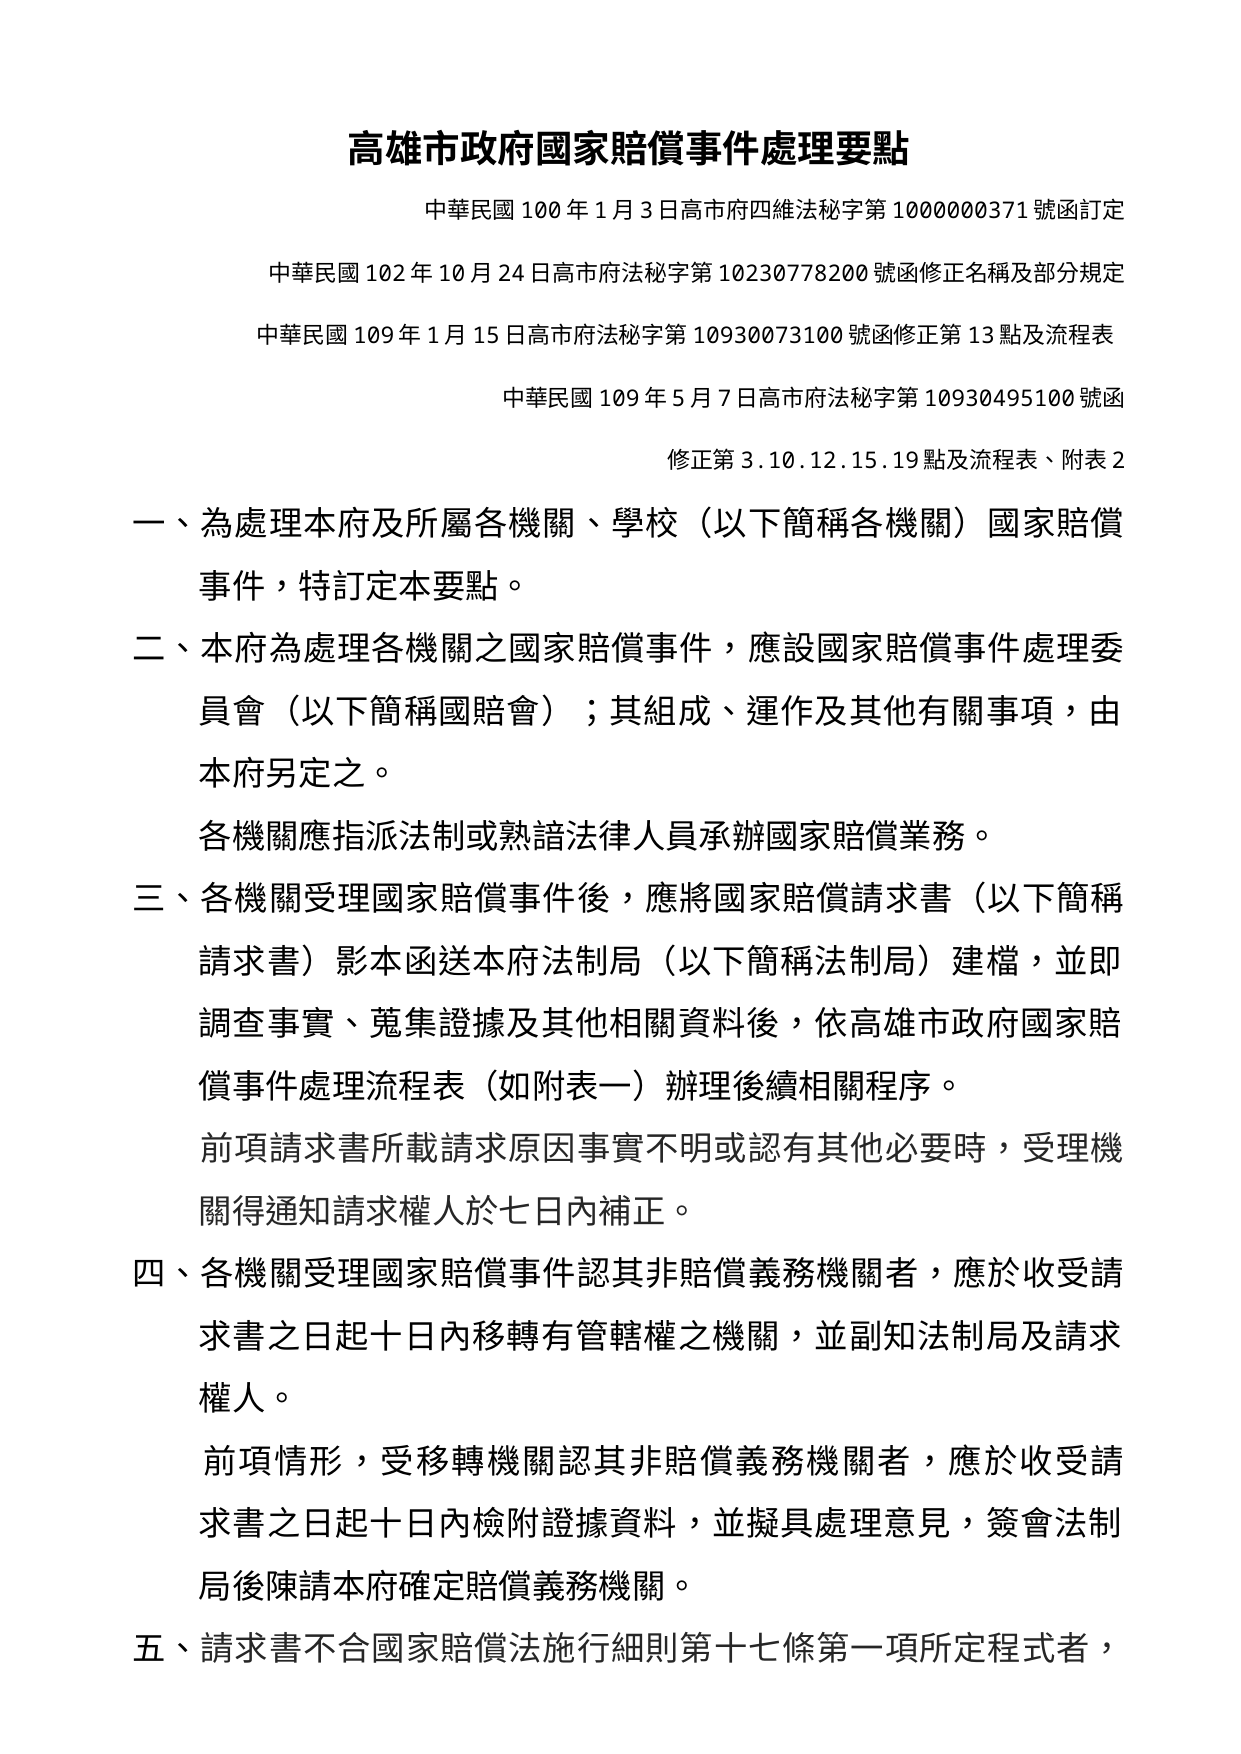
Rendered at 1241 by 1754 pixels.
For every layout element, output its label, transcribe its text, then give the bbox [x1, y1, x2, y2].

table_cell 五、請求書不合國家賠償法施行細則第十七條第一項所定程式者， [121, 1605, 1136, 1667]
table_header 高雄市政府國家賠償事件處理要點 中華民國100年1月3日高市府四維法秘字第1000000371號函訂定 中華民國102年10月24日高市府法秘字第10230778200號函修正名稱及部分規定 [121, 105, 1136, 292]
table_cell 二、本府為處理各機關之國家賠償事件，應設國家賠償事件處理委員會（以下簡稱國賠會）；其組成、運作及其他有關事項，由本府另定之。 各機關應指派法制或熟諳法律人員承辦國家賠償業務。 [121, 605, 1136, 854]
table_cell 中華民國109年5月7日高市府法秘字第10930495100號函 修正第3.10.12.15.19點及流程表、附表2 [121, 355, 1136, 479]
table_cell 中華民國109年1月15日高市府法秘字第10930073100號函修正第13點及流程表 [121, 292, 1136, 354]
table_cell 一、為處理本府及所屬各機關、學校（以下簡稱各機關）國家賠償事件，特訂定本要點。 [121, 480, 1136, 604]
table_cell 三、各機關受理國家賠償事件後，應將國家賠償請求書（以下簡稱請求書）影本函送本府法制局（以下簡稱法制局）建檔，並即調查事實、蒐集證據及其他相關資料後，依高雄市政府國家賠償事件處理流程表（如附表一）辦理後續相關程序。 前項請求書所載請求原因事實不明或認有其他必要時，受理機關得通知請求權人於七日內補正。 [121, 855, 1136, 1229]
table_cell 四、各機關受理國家賠償事件認其非賠償義務機關者，應於收受請求書之日起十日內移轉有管轄權之機關，並副知法制局及請求權人。 前項情形，受移轉機關認其非賠償義務機關者，應於收受請 求書之日起十日內檢附證據資料，並擬具處理意見，簽會法制局後陳請本府確定賠償義務機關。 [121, 1230, 1136, 1604]
